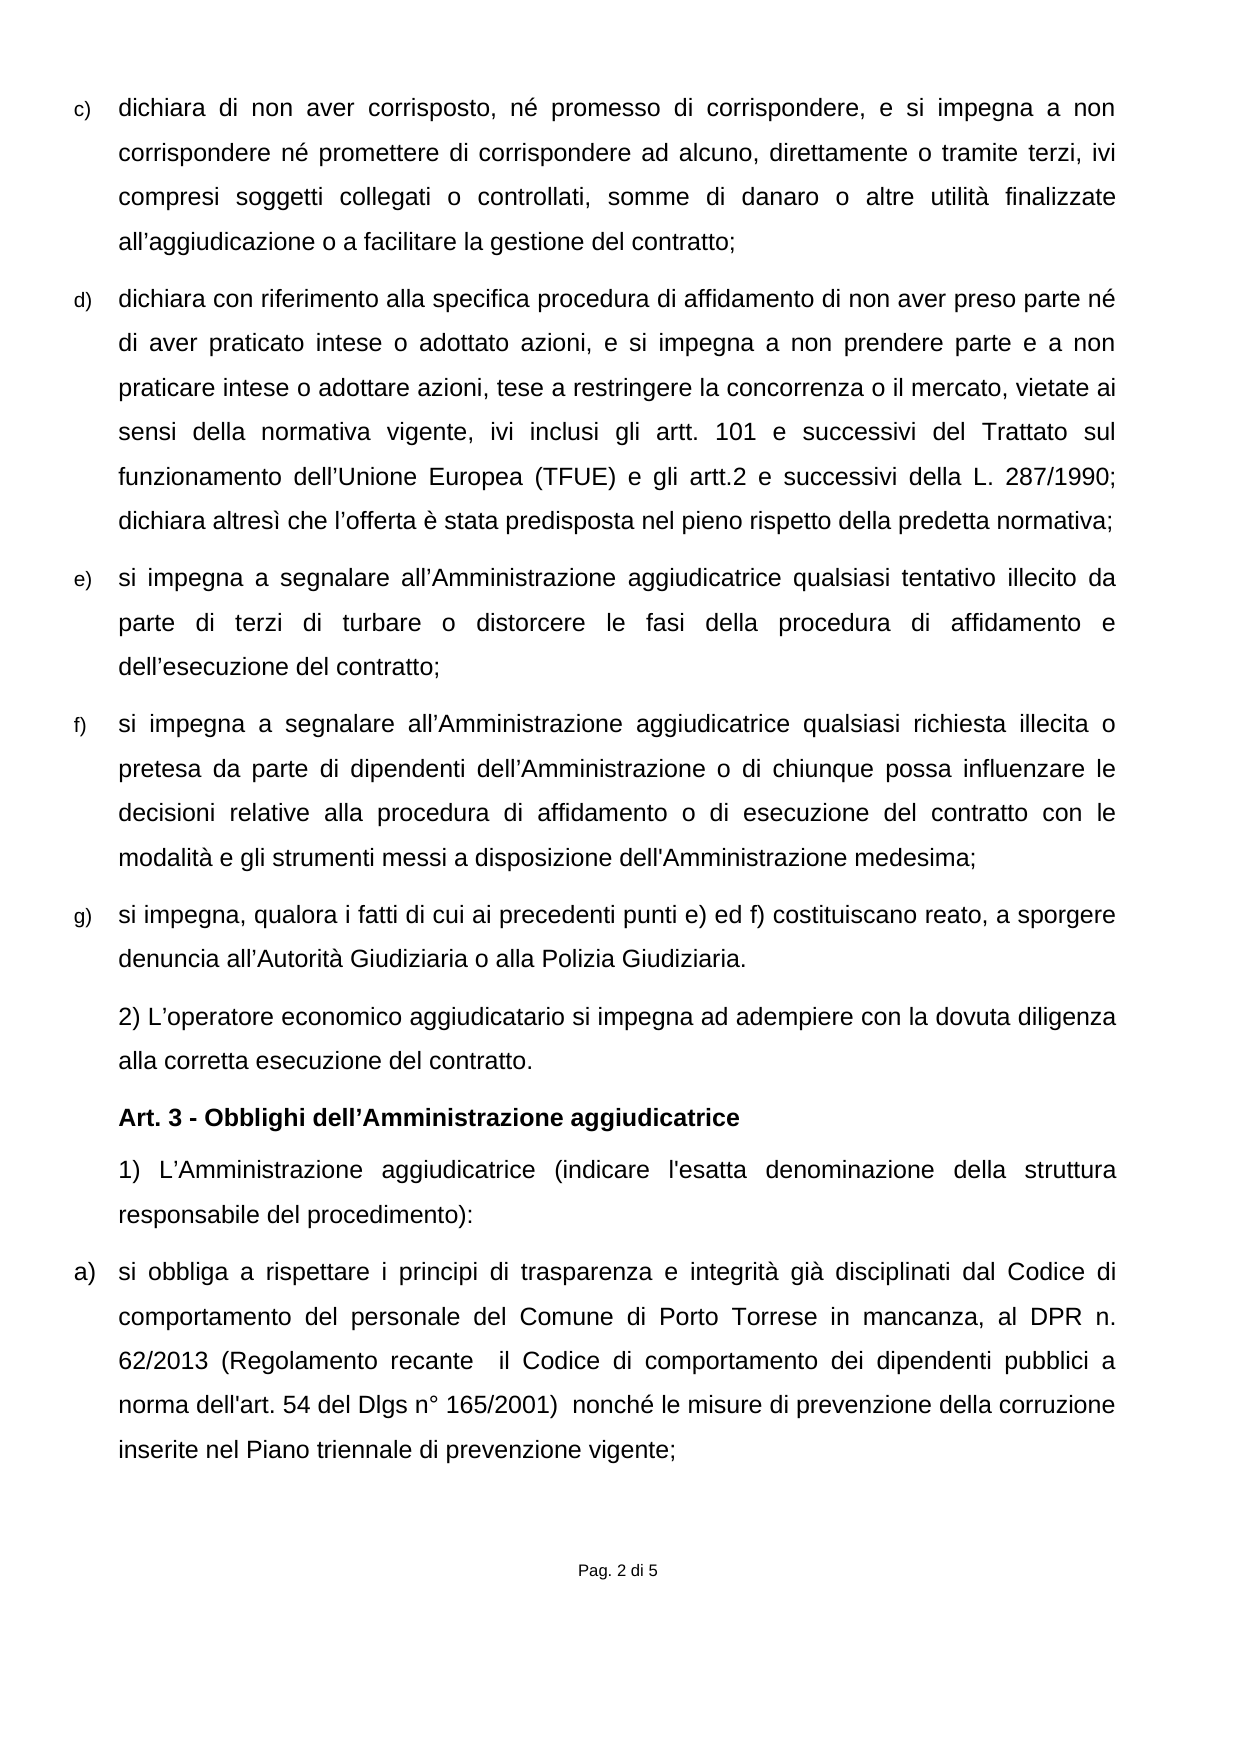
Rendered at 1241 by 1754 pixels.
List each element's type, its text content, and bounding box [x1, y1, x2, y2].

list dichiara con riferimento alla specifica procedura di affidamento di non aver preso parte né di aver praticato intese o adottato azioni, e si impegna a non prendere parte e a non praticare intese o adottare azioni, tese a restringere la concorrenza o il mercato, vietate ai sensi della normativa vigente, ivi inclusi gli artt. 101 e successivi del Trattato sul funzionamento dell’Unione Europea (TFUE) e gli artt.2 e successivi della L. 287/1990; dichiara altresì che l’offerta è stata predisposta nel pieno rispetto della predetta normativa; [74, 284, 1118, 535]
list si impegna, qualora i fatti di cui ai precedenti punti e) ed f) costituiscano reato, a sporgere denuncia all’Autorità Giudiziaria o alla Polizia Giudiziaria. [74, 900, 1118, 973]
list si impegna a segnalare all’Amministrazione aggiudicatrice qualsiasi richiesta illecita o pretesa da parte di dipendenti dell’Amministrazione o di chiunque possa influenzare le decisioni relative alla procedura di affidamento o di esecuzione del contratto con le modalità e gli strumenti messi a disposizione dell'Amministrazione medesima; [74, 709, 1118, 872]
list 1) L’Amministrazione aggiudicatrice (indicare l'esatta denominazione della struttura responsabile del procedimento): [74, 1155, 1118, 1228]
list 2) L’operatore economico aggiudicatario si impegna ad adempiere con la dovuta diligenza alla corretta esecuzione del contratto. [74, 1002, 1118, 1075]
text a) si obbliga a rispettare i principi di trasparenza e integrità già disciplinati dal Codice di comportamento del personale del Comune di Porto Torrese in mancanza, al DPR n. 62/2013 (Regolamento recante il Codice di comportamento dei dipendenti pubblici a norma dell'art. 54 del Dlgs n° 165/2001) nonché le misure di prevenzione della corruzione inserite nel Piano triennale di prevenzione vigente; [74, 1257, 1118, 1464]
subtitle Art. 3 - Obblighi dell’Amministrazione aggiudicatrice [118, 1103, 1117, 1132]
list si impegna a segnalare all’Amministrazione aggiudicatrice qualsiasi tentativo illecito da parte di terzi di turbare o distorcere le fasi della procedura di affidamento e dell’esecuzione del contratto; [74, 563, 1118, 681]
list dichiara di non aver corrisposto, né promesso di corrispondere, e si impegna a non corrispondere né promettere di corrispondere ad alcuno, direttamente o tramite terzi, ivi compresi soggetti collegati o controllati, somme di danaro o altre utilità finalizzate all’aggiudicazione o a facilitare la gestione del contratto; [74, 93, 1118, 255]
